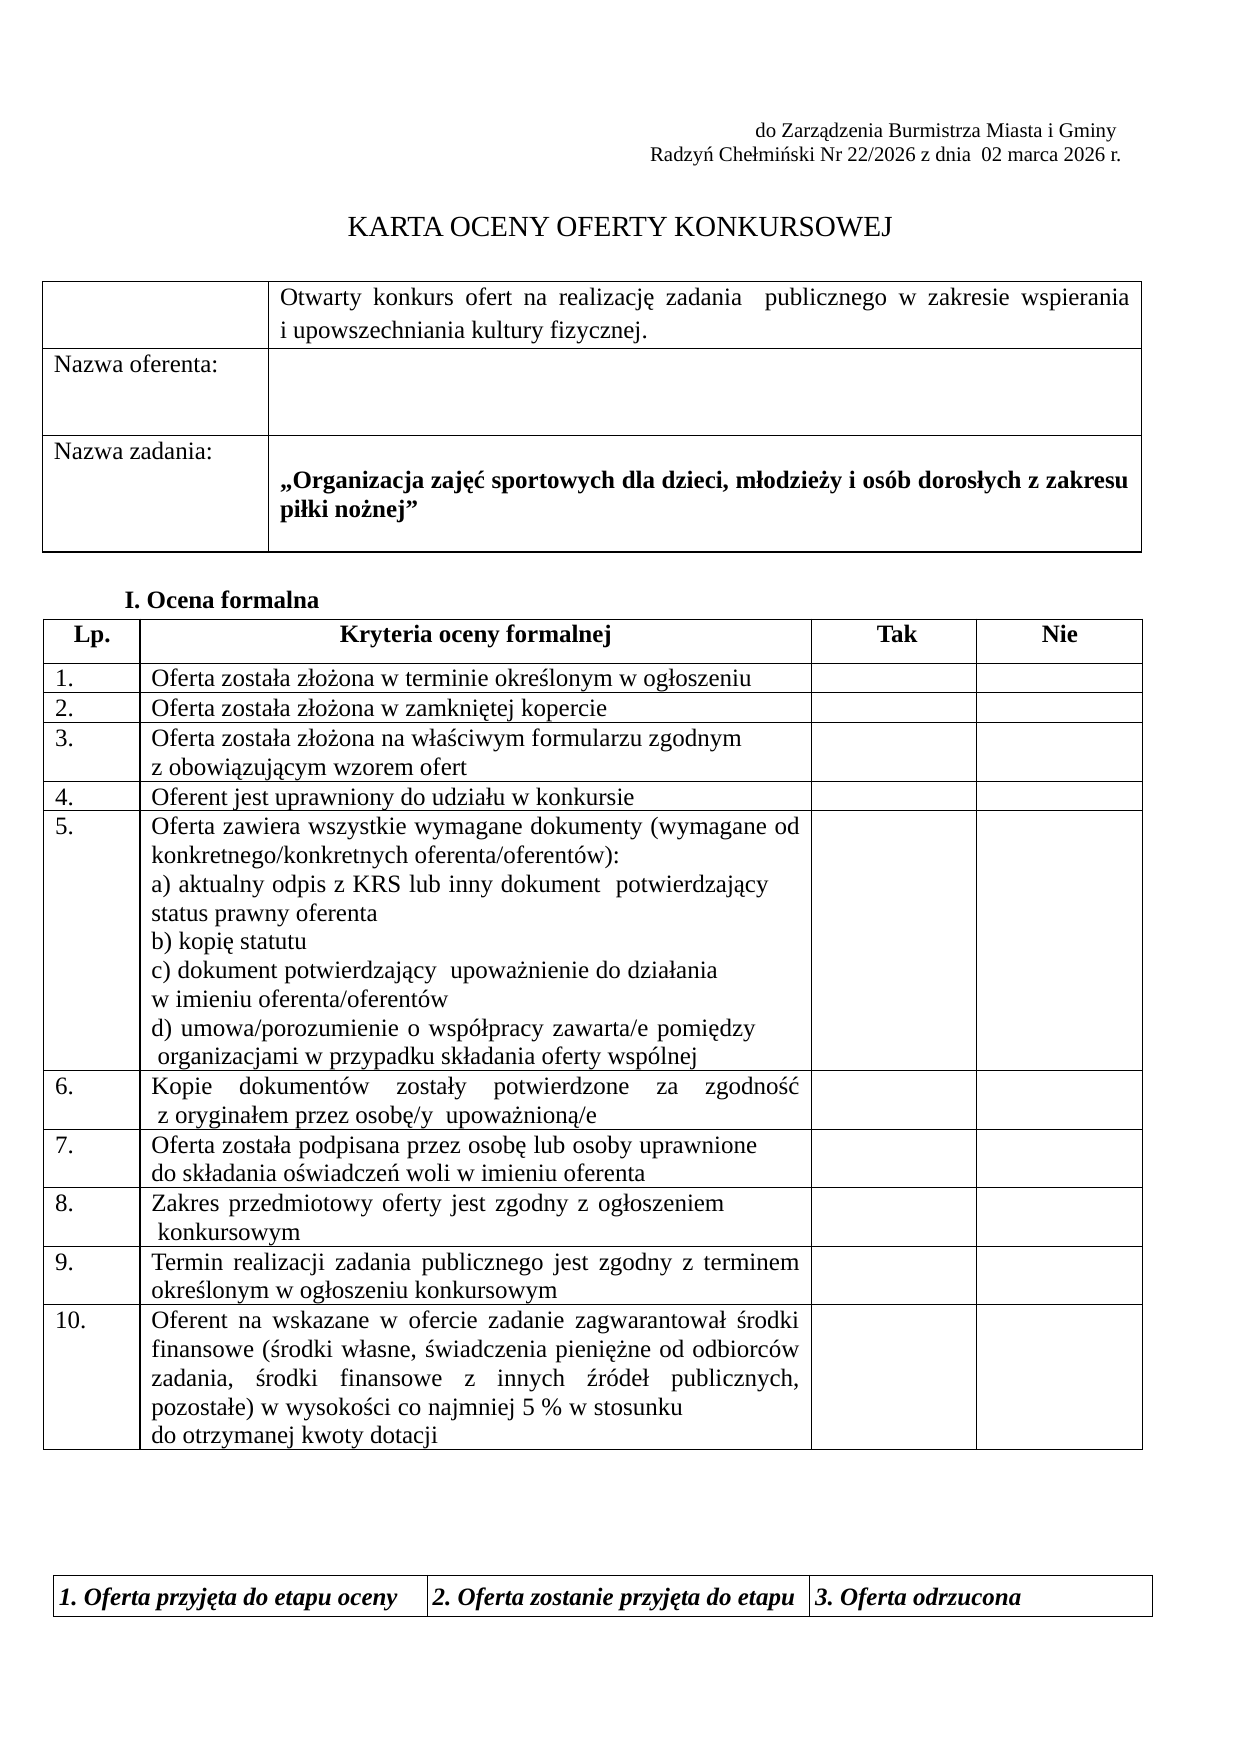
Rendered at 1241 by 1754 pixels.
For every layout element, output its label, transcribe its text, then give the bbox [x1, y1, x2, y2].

table_cell Zakres przedmiotowy oferty jest zgodny z ogłoszeniem konkursowym [141, 1188, 811, 1246]
table_cell [812, 1071, 976, 1129]
table_cell Termin realizacji zadania publicznego jest zgodny z terminem określonym w ogłoszeniu konkursowym [141, 1247, 811, 1304]
table_header 1. Oferta przyjęta do etapu oceny [54, 1576, 427, 1616]
table_cell 8. [44, 1188, 139, 1246]
table_cell [812, 811, 976, 1070]
table_cell 10. [44, 1305, 139, 1449]
table_cell „Organizacja zajęć sportowych dla dzieci, młodzieży i osób dorosłych z zakresu piłki nożnej” [269, 436, 1141, 551]
table_cell Oferent jest uprawniony do udziału w konkursie [141, 782, 811, 810]
table_cell [977, 1305, 1142, 1449]
text I. Ocena formalna [118, 585, 1122, 614]
table_cell Oferta została złożona w zamkniętej kopercie [141, 693, 811, 722]
table_header Tak [812, 620, 976, 662]
table_cell 5. [44, 811, 139, 1070]
table_cell [977, 1188, 1142, 1246]
text Radzyń Chełmiński Nr 22/2026 z dnia 02 marca 2026 r. [634, 142, 1122, 166]
table_cell [812, 664, 976, 692]
table_header Nie [977, 620, 1142, 662]
table_cell [812, 1188, 976, 1246]
table_cell 6. [44, 1071, 139, 1129]
table_header 2. Oferta zostanie przyjęta do etapu [428, 1576, 809, 1616]
table_cell [812, 1130, 976, 1187]
table_header Lp. [44, 620, 139, 662]
table_cell [977, 1130, 1142, 1187]
table_cell [977, 723, 1142, 781]
table_cell [812, 782, 976, 810]
table_cell 3. [44, 723, 139, 781]
table_cell [269, 349, 1141, 435]
table_cell [977, 1071, 1142, 1129]
text do Zarządzenia Burmistrza Miasta i Gminy [634, 118, 1122, 142]
table_cell Oferta została podpisana przez osobę lub osoby uprawnione do składania oświadczeń woli w imieniu oferenta [141, 1130, 811, 1187]
table_header Otwarty konkurs ofert na realizację zadania publicznego w zakresie wspierania i upowszechniania kultury fizycznej. [269, 282, 1141, 348]
table_cell 1. [44, 664, 139, 692]
table_cell Oferta zawiera wszystkie wymagane dokumenty (wymagane od konkretnego/konkretnych oferenta/oferentów): a) aktualny odpis z KRS lub inny dokument potwierdzający status prawny oferenta b) kopię statutu c) dokument potwierdzający upoważnienie do działania w imieniu oferenta/oferentów d) umowa/porozumienie o współpracy zawarta/e pomiędzy organizacjami w przypadku składania oferty wspólnej [141, 811, 811, 1070]
table_cell [977, 1247, 1142, 1304]
text KARTA OCENY OFERTY KONKURSOWEJ [118, 209, 1122, 243]
table_header Kryteria oceny formalnej [141, 620, 811, 662]
table_cell 7. [44, 1130, 139, 1187]
table_cell Kopie dokumentów zostały potwierdzone za zgodność z oryginałem przez osobę/y upoważnioną/e [141, 1071, 811, 1129]
table_cell Oferta została złożona na właściwym formularzu zgodnym z obowiązującym wzorem ofert [141, 723, 811, 781]
table_cell Nazwa oferenta: [43, 349, 268, 435]
table_cell 2. [44, 693, 139, 722]
table_cell [812, 723, 976, 781]
table_cell [812, 1305, 976, 1449]
table_cell 9. [44, 1247, 139, 1304]
table_cell [977, 664, 1142, 692]
table_cell [812, 1247, 976, 1304]
table_header [43, 282, 268, 348]
table_cell [977, 693, 1142, 722]
table_header 3. Oferta odrzucona [810, 1576, 1152, 1616]
table_cell [977, 811, 1142, 1070]
table_cell Nazwa zadania: [43, 436, 268, 551]
table_cell [812, 693, 976, 722]
table_cell [977, 782, 1142, 810]
table_cell Oferta została złożona w terminie określonym w ogłoszeniu [141, 664, 811, 692]
table_cell 4. [44, 782, 139, 810]
table_cell Oferent na wskazane w ofercie zadanie zagwarantował środki finansowe (środki własne, świadczenia pieniężne od odbiorców zadania, środki finansowe z innych źródeł publicznych, pozostałe) w wysokości co najmniej 5 % w stosunku do otrzymanej kwoty dotacji [141, 1305, 811, 1449]
